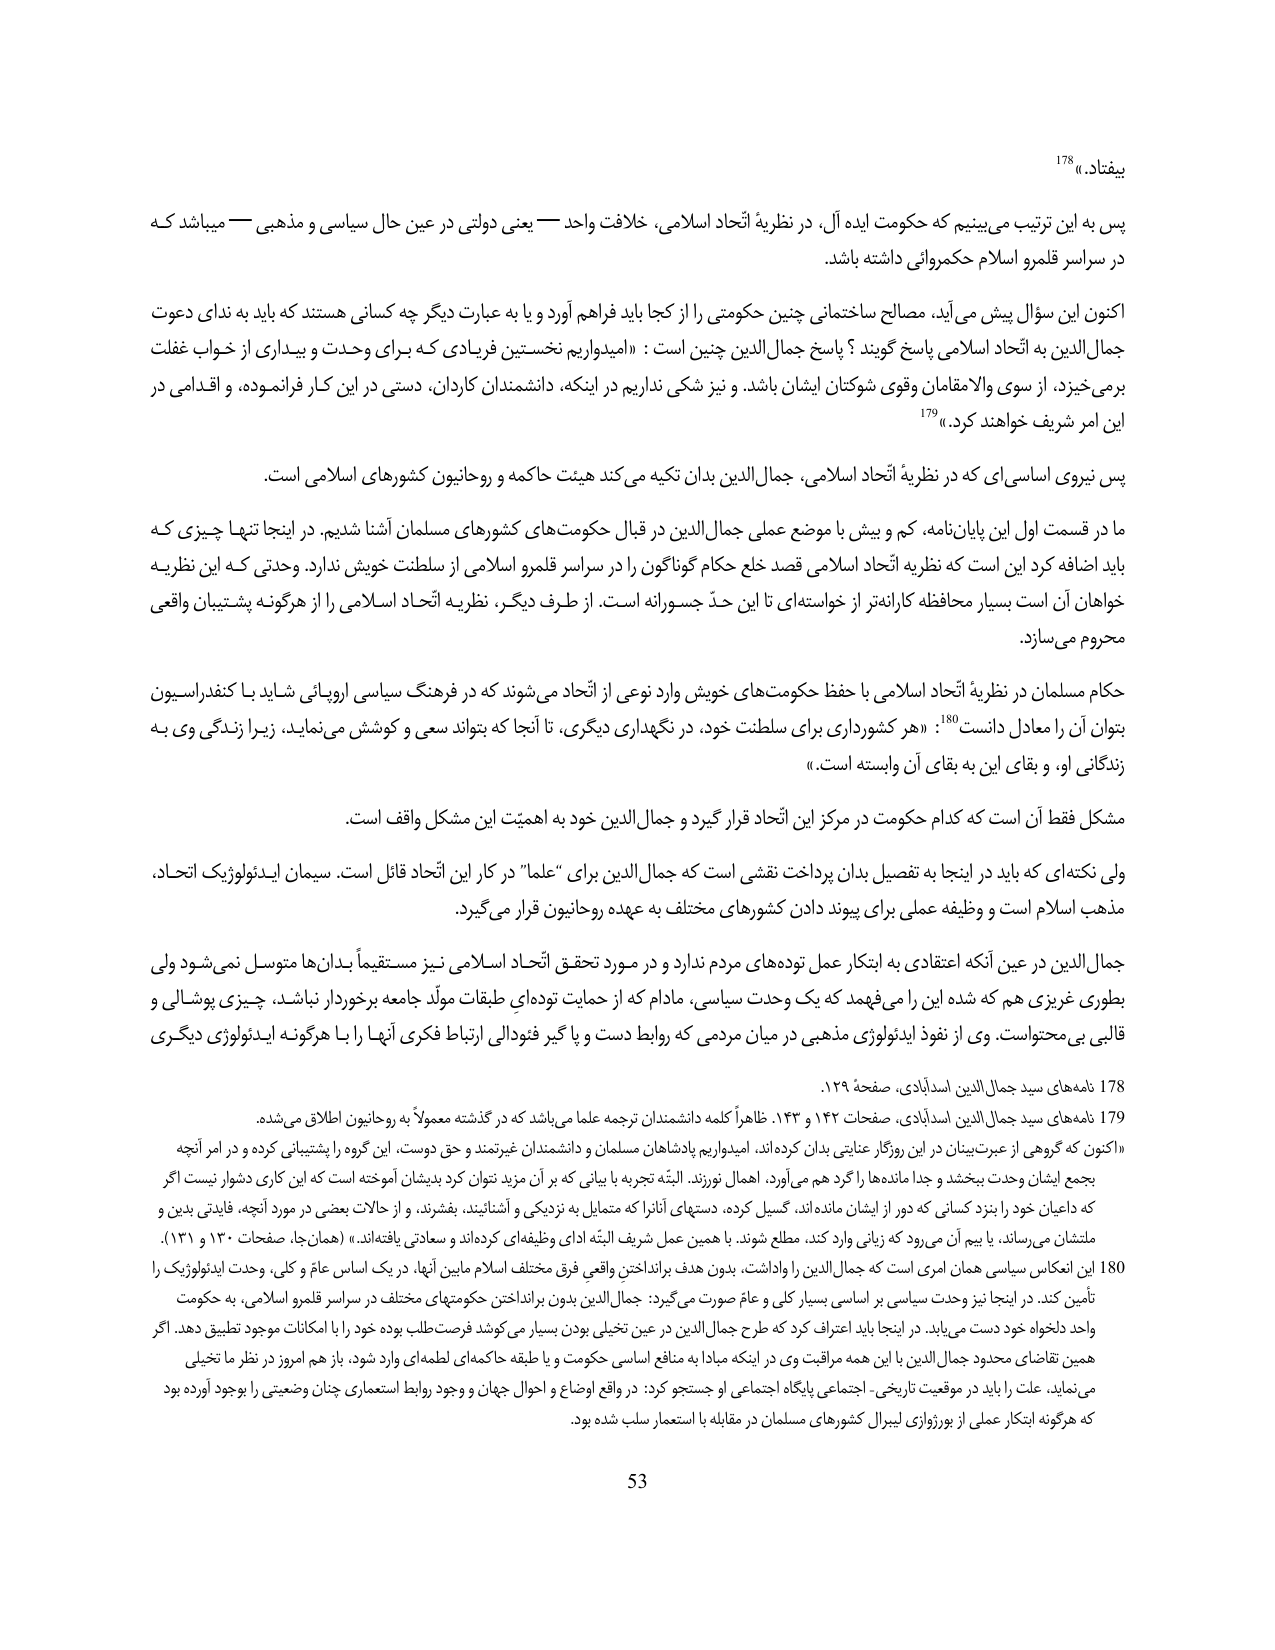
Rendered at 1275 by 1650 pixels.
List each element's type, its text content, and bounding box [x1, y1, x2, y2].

text اکنون این سؤال پیش می‌آید، مصالح ساختمانی چنین حکومتی را از کجا باید فراهم آورد و یا به عبارت دیگر چه کسانی هستند که باید به ندای دعوت جمال‌الدین به اتّحاد اسلامی پاسخ گویند ؟ پاسخ جمال‌الدین چنین است : «امیدواریم نخستین فریادی که برای وحدت و بیداری از خواب غفلت برمی‌خیزد، از سوی والا‌مقامان وقوی شوکتان ایشان باشد. و نیز شکی نداریم در اینکه، دانشمندان کاردان، دستی در این کار فرا‌نموده، و اقدامی در این امر شریف خواهند کرد.» [150, 294, 1125, 439]
text «اکنون که گروهی از عبرت‌بینان در این روزگار عنایتی بدان کرده‌اند، امیدواریم پادشاهان مسلمان و دانشمندان غیرتمند و حق دوست، این گروه را پشتیبانی کرده و در امر آنچه بجمع ایشان وحدت ببخشد و جدا مانده‌ها را گرد هم می‌آورد، اهمال نورزند. البتّه تجربه با بیانی که بر آن مزید نتوان کرد بدیشان آموخته است که این کاری دشوار نیست اگر که داعیان خود را بنزد کسانی که دور از ایشان مانده‌اند، گسیل کرده، دستهای آنانرا که متمایل به نزدیکی و آشنائیند، بفشرند، و از حالات بعضی در مورد آنچه، فایدتی بدین و ملتشان می‌رساند، یا بیم آن می‌رود که زیانی وارد کند، مطلع شوند. با همین عمل شریف البتّه ادای وظیفه‌ای کرده‌اند و سعادتی یافته‌اند.» (همان‌جا، صفحات ۱۳۰ و ۱۳۱). [150, 1133, 1125, 1253]
text حکام مسلمان در نظریهٔ اتّحاد اسلامی با حفظ حکومت‌های خویش وارد نوعی از اتّحاد می‌شوند که در فرهنگ سیاسی اروپائی شاید با کنفدراسیون بتوان آن را معادل دانست: «هر کشور‌داری برای سلطنت خود، در نگهداری دیگری، تا آنجا که بتواند سعی و کوشش می‌نماید، زیرا زندگی وی به زندگانی او، و بقای این به بقای آن وابسته است.» [150, 673, 1125, 782]
text پس به این ترتیب می‌بینیم که حکومت ایده آل، در نظریهٔ اتّحاد اسلامی، خلافت واحد — یعنی دولتی در عین حال سیاسی و مذهبی — میباشد که در سراسر قلمرو اسلام حکمروائی داشته باشد. [150, 204, 1125, 276]
text ما در قسمت اول این پایان‌نامه، کم و بیش با موضع عملى جمال‌الدین در قبال حکومت‌های کشورهای مسلمان آشنا شدیم. در اینجا تنها چیزی که باید اضافه کرد این است که نظریه اتّحاد اسلامی قصد خلع حکام گوناگون را در سراسر قلمرو اسلامی از سلطنت خویش ندارد. وحدتی که این نظریه خواهان آن است بسیار محافظه کارانه‌تر از خواسته‌ای تا این حدّ جسورانه است. از طرف دیگر، نظریه اتّحاد اسلامی را از هرگونه پشتیبان واقعی محروم می‌سازد. [150, 511, 1125, 655]
text ولی نکته‌ای که باید در اینجا به تفصیل بدان پرداخت نقشی است که جمال‌الدین برای “علما” در کار این اتّحاد قائل است. سیمان ایدئولوژیک اتحاد، مذهب اسلام است و وظیفه عملی برای پیوند دادن کشورهای مختلف به عهده روحانیون قرار می‌گیرد. [150, 854, 1125, 926]
text پس نیروی اساسی‌ای که در نظریهٔ اتّحاد اسلامی‌، جمال‌الدین بدان تکیه می‌کند هیئت حاکمه و روحانیون کشورهای اسلامی است. [150, 457, 1125, 493]
text جمال‌الدین در عین آنکه اعتقادی به ابتکار عمل توده‌های مردم ندارد و در مورد تحقق اتّحاد اسلامی نیز مستقیماً بدان‌ها متوسل نمی‌شود ولی بطوری غریزی هم که شده این را می‌فهمد که یک وحدت سیاسی، مادام که از حمایت توده‌ایِ طبقات مولّد جامعه برخوردار نباشد، چیزی پوشالی و قالبی بی‌محتواست. وی از نفوذ ایدئولوژی مذهبی در میان مردمی که روابط دست و پا گیر فئودالی ارتباط فکری آنها را با هرگونه ایدئولوژی دیگری قطع کرده با خبر است. پس، روحانیون، در صورت پیوستن به نهضت اتّحاد اسلامی، نیروی عظیم توده‌های مردم را نیز به حمایت از این نظریه بسیج می‌کنند. [150, 944, 1125, 1052]
text «آنگاه در وحدت خلافت خللها پیدا شد، تا اینکه به خلافت‌های عباسی در بغداد و فاطمی در مصر و مغرب و اموی در نواحی اندُلُس، تجزیه و تقسیم گردید و بدین‌سان اختلاف کلمه در امت پدید آمده اجتماع از هم پاشیده شد. مقام خلافت به درجهٔ سلطنت تنزل یافت و از هیئت خود در اذهان بیفتاد.» [150, 150, 1125, 186]
text مشکل فقط آن است که کدام حکومت در مرکز این اتّحاد قرار گیرد و جمال‌الدین خود به اهمیّت این مشکل واقف است. [150, 800, 1125, 836]
text این انعکاس سیاسی همان امری است که جمال‌الدین را واداشت، بدون هدف بر‌انداختنِ واقعیِ فرق مختلف اسلام مابین آنها، در یک اساس عامّ و کلی، وحدت ایدئولوژیک را تأمین کند. در اینجا نیز وحدت سیاسی بر اساسی بسیار کلی و عامّ صورت می‌گیرد: جمال‌الدین بدون بر‌انداختن حکومتهای مختلف در سراسر قلمرو اسلامی، به حکومت واحد دلخواه خود دست می‌یابد. در اینجا باید اعتراف کرد که طرح جمال‌الدین در عین تخیلی بودن بسیار می‌کوشد فرصت‌طلب بوده خود را با امکانات موجود تطبیق دهد. اگر همین تقاضای محدود جمال‌الدین با این همه مراقبت وی در اینکه مبادا به منافع اساسی حکومت و یا طبقه حاکمه‌ای لطمه‌ای وارد شود، باز هم امروز در نظر ما تخیلی می‌نماید، علت را باید در موقعیت تاریخی‌– اجتماعی پایگاه اجتماعی او جستجو کرد: در واقع اوضاع و احوال جهان و وجود روابط استعماری چنان وضعیتی را بوجود آورده بود که هرگونه ابتکار عملی از بورژوازی لیبرال کشورهای مسلمان در مقابله با استعمار سلب شده بود. [150, 1253, 1125, 1434]
text نامه‌های سید جمال‌الدین اسدآبادی، صفحات ۱۴۲ و ۱۴۳. ظاهراً کلمه دانشمندان ترجمه علما می‌باشد که در گذشته معمولاً به روحانیون اطلاق می‌شده. [150, 1103, 1125, 1133]
text نامه‌های سید جمال‌الدین اسدآبادی، صفحهٔ ۱۲۹. [150, 1073, 1125, 1103]
